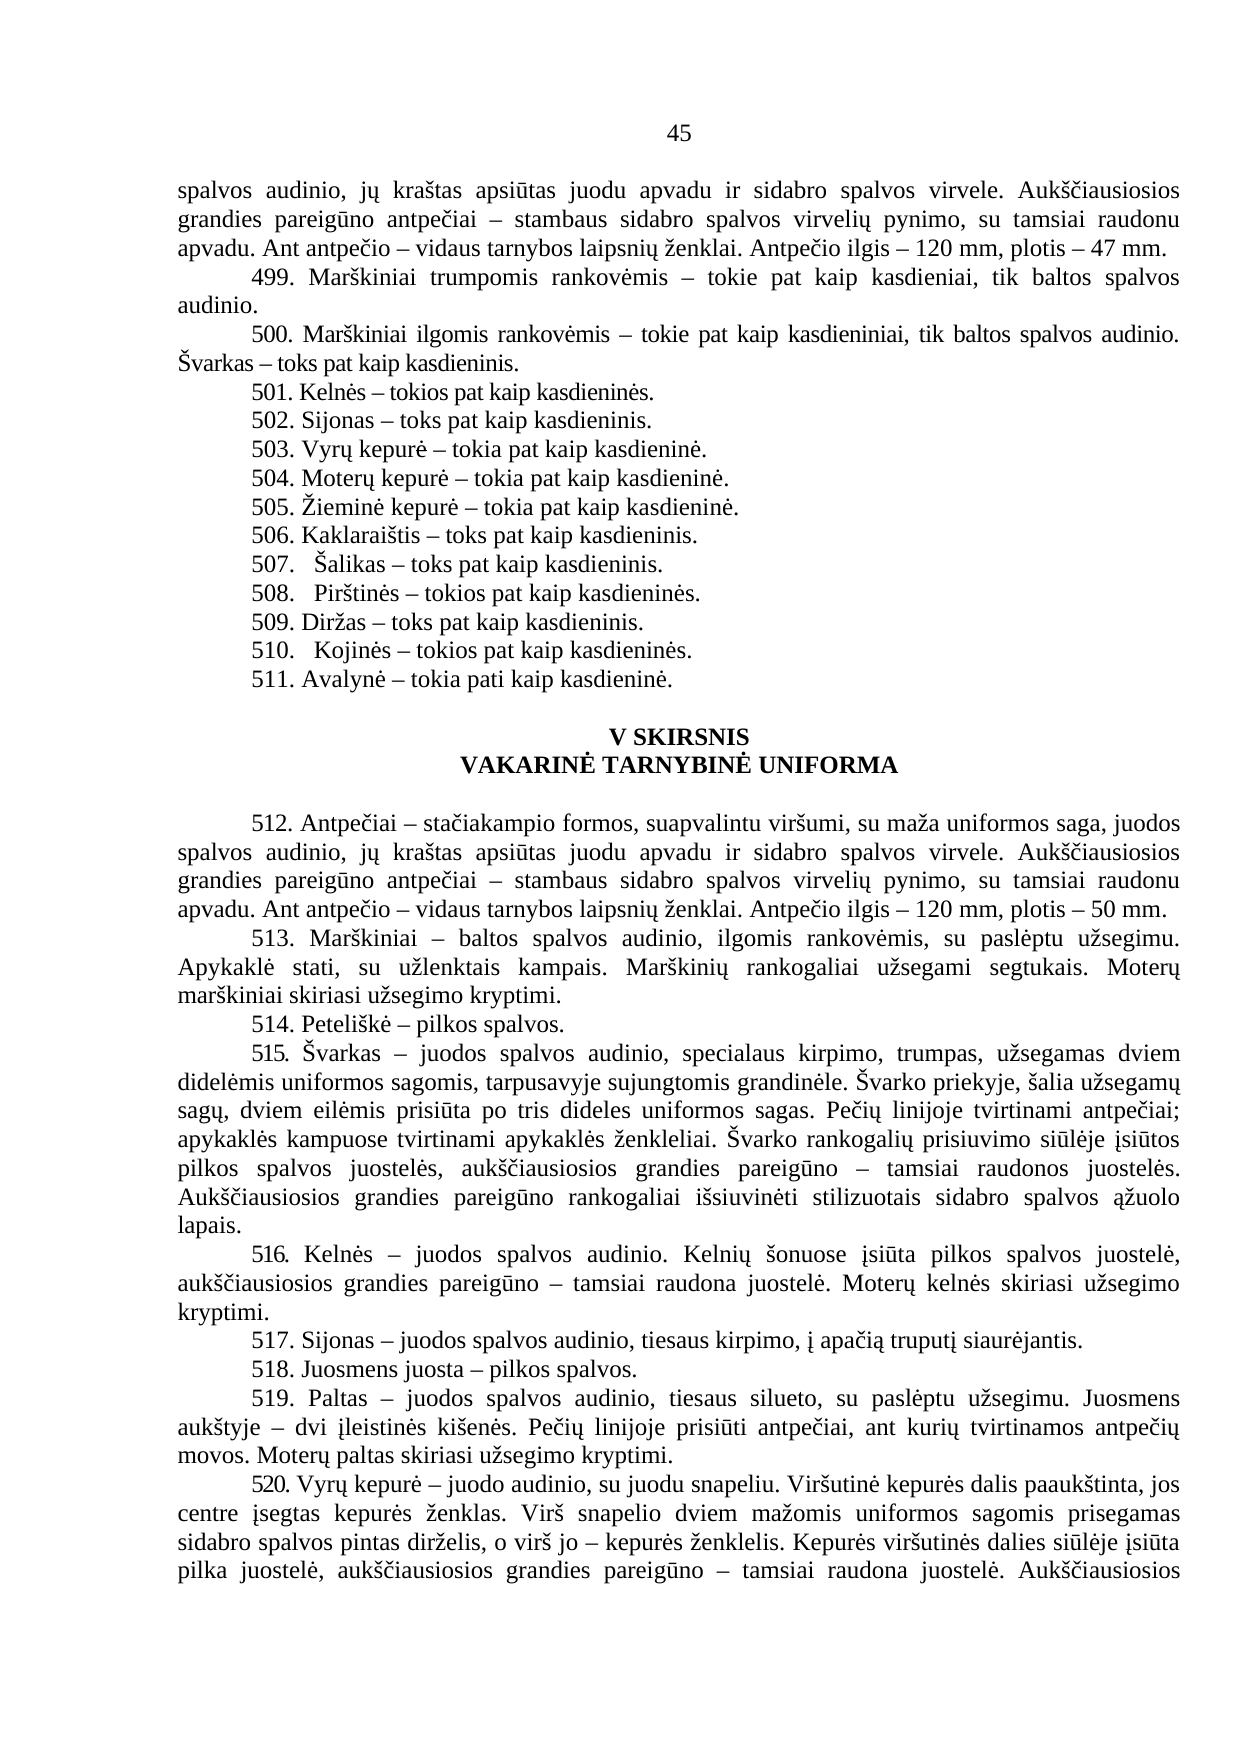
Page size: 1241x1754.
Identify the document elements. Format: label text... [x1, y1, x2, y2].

text 505. Žieminė kepurė – tokia pat kaip kasdieninė. [177, 492, 1181, 521]
text 500. Marškiniai ilgomis rankovėmis – tokie pat kaip kasdieniniai, tik baltos spalvos audinio. Švarkas – toks pat kaip kasdieninis. [177, 319, 1181, 377]
text 517. Sijonas – juodos spalvos audinio, tiesaus kirpimo, į apačią truputį siaurėjantis. [177, 1326, 1181, 1354]
text 504. Moterų kepurė – tokia pat kaip kasdieninė. [177, 463, 1181, 492]
text 512. Antpečiai – stačiakampio formos, suapvalintu viršumi, su maža uniformos saga, juodos spalvos audinio, jų kraštas apsiūtas juodu apvadu ir sidabro spalvos virvele. Aukščiausiosios grandies pareigūno antpečiai – stambaus sidabro spalvos virvelių pynimo, su tamsiai raudonu apvadu. Ant antpečio – vidaus tarnybos laipsnių ženklai. Antpečio ilgis – 120 mm, plotis – 50 mm. [177, 808, 1181, 923]
text 515. Švarkas – juodos spalvos audinio, specialaus kirpimo, trumpas, užsegamas dviem didelėmis uniformos sagomis, tarpusavyje sujungtomis grandinėle. Švarko priekyje, šalia užsegamų sagų, dviem eilėmis prisiūta po tris dideles uniformos sagas. Pečių linijoje tvirtinami antpečiai; apykaklės kampuose tvirtinami apykaklės ženkleliai. Švarko rankogalių prisiuvimo siūlėje įsiūtos pilkos spalvos juostelės, aukščiausiosios grandies pareigūno – tamsiai raudonos juostelės. Aukščiausiosios grandies pareigūno rankogaliai išsiuvinėti stilizuotais sidabro spalvos ąžuolo lapais. [177, 1038, 1181, 1239]
text 520. Vyrų kepurė – juodo audinio, su juodu snapeliu. Viršutinė kepurės dalis paaukštinta, jos centre įsegtas kepurės ženklas. Virš snapelio dviem mažomis uniformos sagomis prisegamas sidabro spalvos pintas dirželis, o virš jo – kepurės ženklelis. Kepurės viršutinės dalies siūlėje įsiūta pilka juostelė, aukščiausiosios grandies pareigūno – tamsiai raudona juostelė. Aukščiausiosios [177, 1469, 1181, 1584]
text 516. Kelnės – juodos spalvos audinio. Kelnių šonuose įsiūta pilkos spalvos juostelė, aukščiausiosios grandies pareigūno – tamsiai raudona juostelė. Moterų kelnės skiriasi užsegimo kryptimi. [177, 1239, 1181, 1326]
text V SKIRSNIS [177, 722, 1181, 751]
text 509. Diržas – toks pat kaip kasdieninis. [251, 607, 1181, 636]
text 508. Pirštinės – tokios pat kaip kasdieninės. [251, 578, 1181, 607]
text 513. Marškiniai – baltos spalvos audinio, ilgomis rankovėmis, su paslėptu užsegimu. Apykaklė stati, su užlenktais kampais. Marškinių rankogaliai užsegami segtukais. Moterų marškiniai skiriasi užsegimo kryptimi. [177, 923, 1181, 1009]
text 499. Marškiniai trumpomis rankovėmis – tokie pat kaip kasdieniai, tik baltos spalvos audinio. [177, 262, 1181, 319]
text spalvos audinio, jų kraštas apsiūtas juodu apvadu ir sidabro spalvos virvele. Aukščiausiosios grandies pareigūno antpečiai – stambaus sidabro spalvos virvelių pynimo, su tamsiai raudonu apvadu. Ant antpečio – vidaus tarnybos laipsnių ženklai. Antpečio ilgis – 120 mm, plotis – 47 mm. [177, 176, 1181, 262]
text 511. Avalynė – tokia pati kaip kasdieninė. [177, 664, 1181, 693]
text 503. Vyrų kepurė – tokia pat kaip kasdieninė. [177, 434, 1181, 463]
text 502. Sijonas – toks pat kaip kasdieninis. [177, 406, 1181, 434]
text 518. Juosmens juosta – pilkos spalvos. [177, 1354, 1181, 1383]
text 506. Kaklaraištis – toks pat kaip kasdieninis. [177, 521, 1181, 549]
text 514. Peteliškė – pilkos spalvos. [177, 1009, 1181, 1038]
text VAKARINĖ TARNYBINĖ UNIFORMA [177, 751, 1181, 779]
text 510. Kojinės – tokios pat kaip kasdieninės. [251, 636, 1181, 664]
text 501. Kelnės – tokios pat kaip kasdieninės. [177, 377, 1181, 406]
text 519. Paltas – juodos spalvos audinio, tiesaus silueto, su paslėptu užsegimu. Juosmens aukštyje – dvi įleistinės kišenės. Pečių linijoje prisiūti antpečiai, ant kurių tvirtinamos antpečių movos. Moterų paltas skiriasi užsegimo kryptimi. [177, 1383, 1181, 1469]
text 507. Šalikas – toks pat kaip kasdieninis. [251, 549, 1181, 578]
